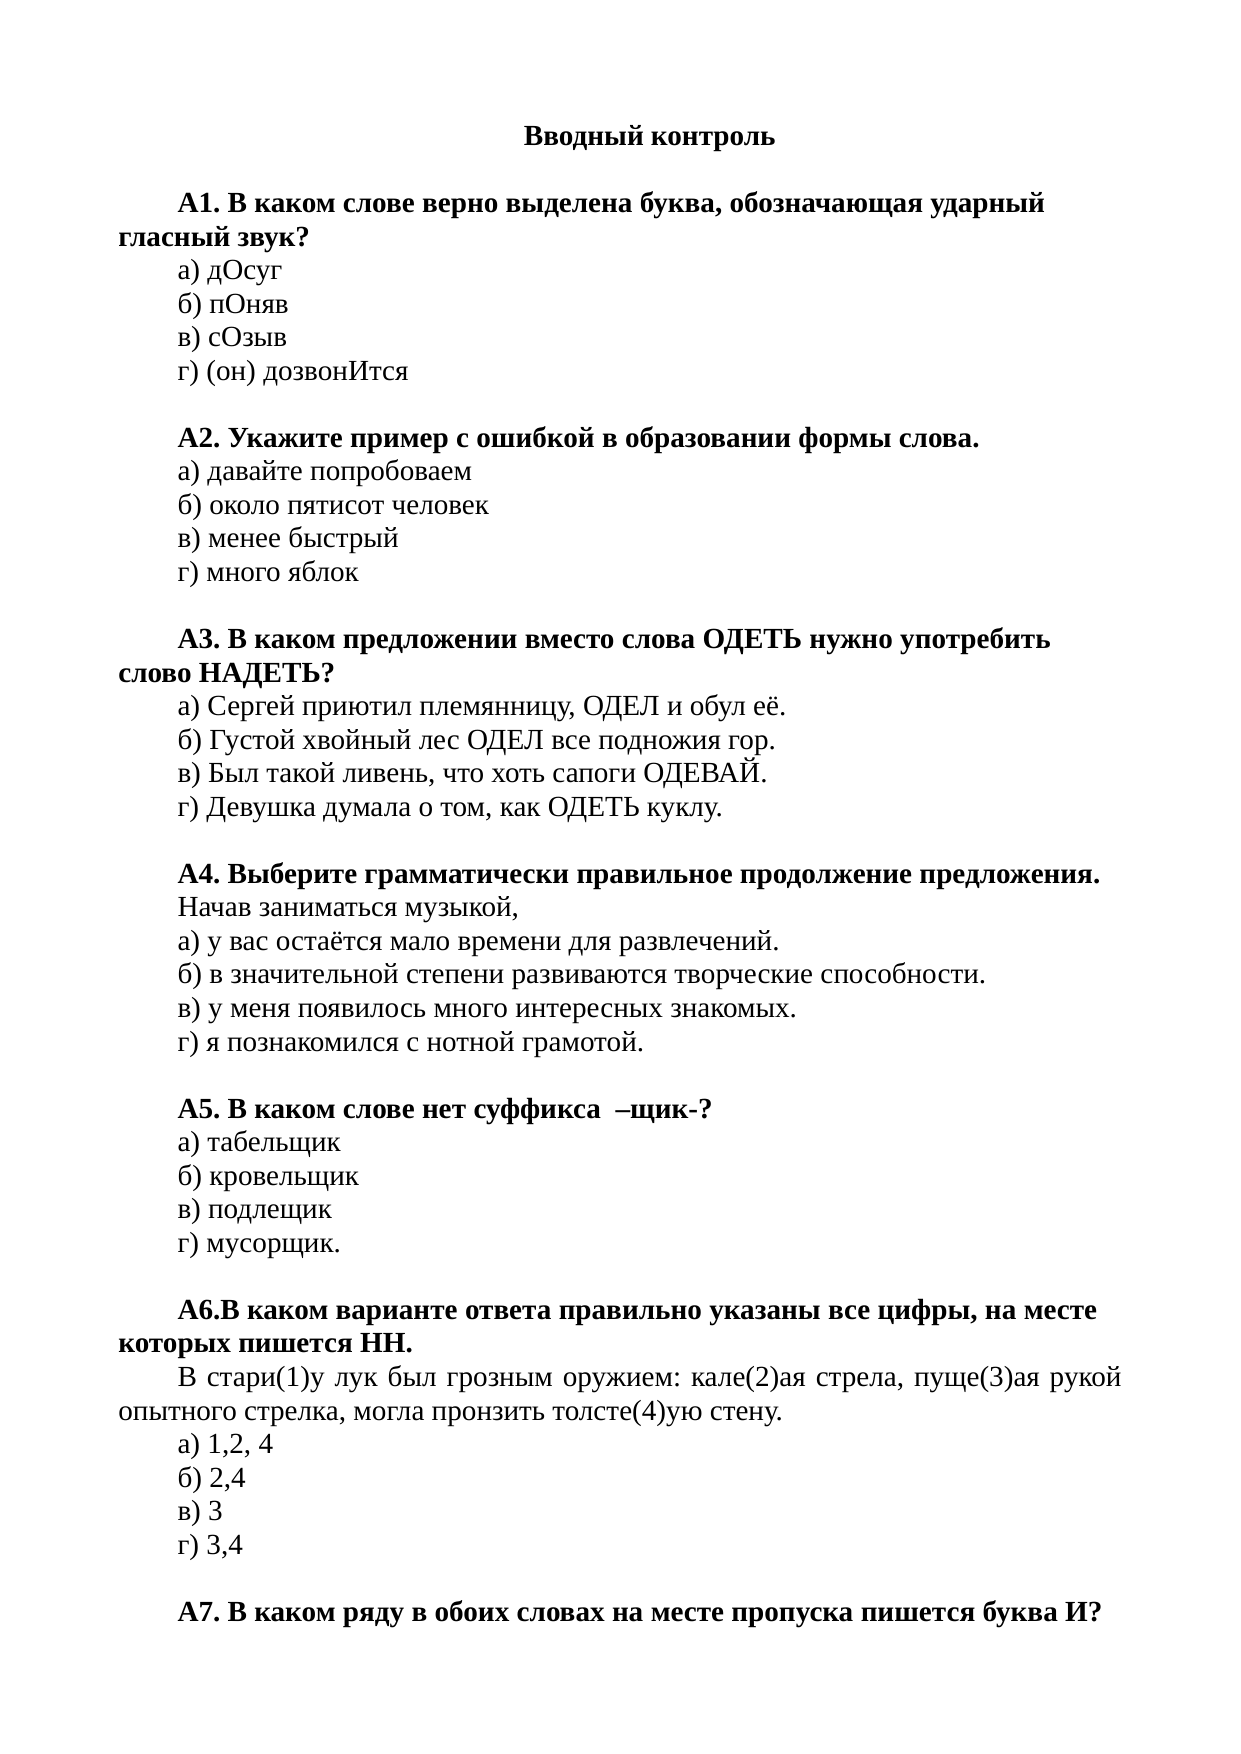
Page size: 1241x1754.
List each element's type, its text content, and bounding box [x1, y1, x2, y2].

text б) 2,4 [118, 1460, 1122, 1493]
text А2. Укажите пример с ошибкой в образовании формы слова. [118, 420, 1122, 453]
text г) мусорщик. [118, 1225, 1122, 1258]
text Начав заниматься музыкой, [118, 889, 1122, 923]
text б) кровельщик [118, 1158, 1122, 1191]
text Вводный контроль [118, 118, 1122, 152]
text г) (он) дозвонИтся [118, 353, 1122, 386]
text а) Сергей приютил племянницу, ОДЕЛ и обул её. [118, 688, 1122, 722]
text а) у вас остаётся мало времени для развлечений. [118, 923, 1122, 957]
text г) Девушка думала о том, как ОДЕТЬ куклу. [118, 789, 1122, 822]
text а) давайте попробоваем [118, 453, 1122, 487]
text г) я познакомился с нотной грамотой. [118, 1024, 1122, 1057]
text в) сОзыв [118, 319, 1122, 353]
text а) табельщик [118, 1124, 1122, 1158]
text б) пОняв [118, 286, 1122, 319]
text г) 3,4 [118, 1527, 1122, 1560]
text б) в значительной степени развиваются творческие способности. [118, 957, 1122, 990]
text в) менее быстрый [118, 521, 1122, 554]
text А1. В каком слове верно выделена буква, обозначающая ударный гласный звук? [118, 185, 1122, 252]
text а) дОсуг [118, 252, 1122, 286]
text г) много яблок [118, 554, 1122, 588]
text А4. Выберите грамматически правильное продолжение предложения. [118, 856, 1122, 889]
text А7. В каком ряду в обоих словах на месте пропуска пишется буква И? [118, 1594, 1122, 1627]
text А5. В каком слове нет суффикса –щик-? [118, 1091, 1122, 1124]
text А6.В каком варианте ответа правильно указаны все цифры, на месте которых пишется НН. [118, 1292, 1122, 1359]
text б) Густой хвойный лес ОДЕЛ все подножия гор. [118, 722, 1122, 755]
text в) у меня появилось много интересных знакомых. [118, 990, 1122, 1024]
text в) 3 [118, 1493, 1122, 1527]
text а) 1,2, 4 [118, 1426, 1122, 1460]
text в) подлещик [118, 1191, 1122, 1225]
text в) Был такой ливень, что хоть сапоги ОДЕВАЙ. [118, 755, 1122, 789]
text А3. В каком предложении вместо слова ОДЕТЬ нужно употребить слово НАДЕТЬ? [118, 621, 1122, 688]
text В стари(1)у лук был грозным оружием: кале(2)ая стрела, пуще(3)ая рукой опытного стрелка, могла пронзить толсте(4)ую стену. [118, 1359, 1122, 1426]
text б) около пятисот человек [118, 487, 1122, 521]
